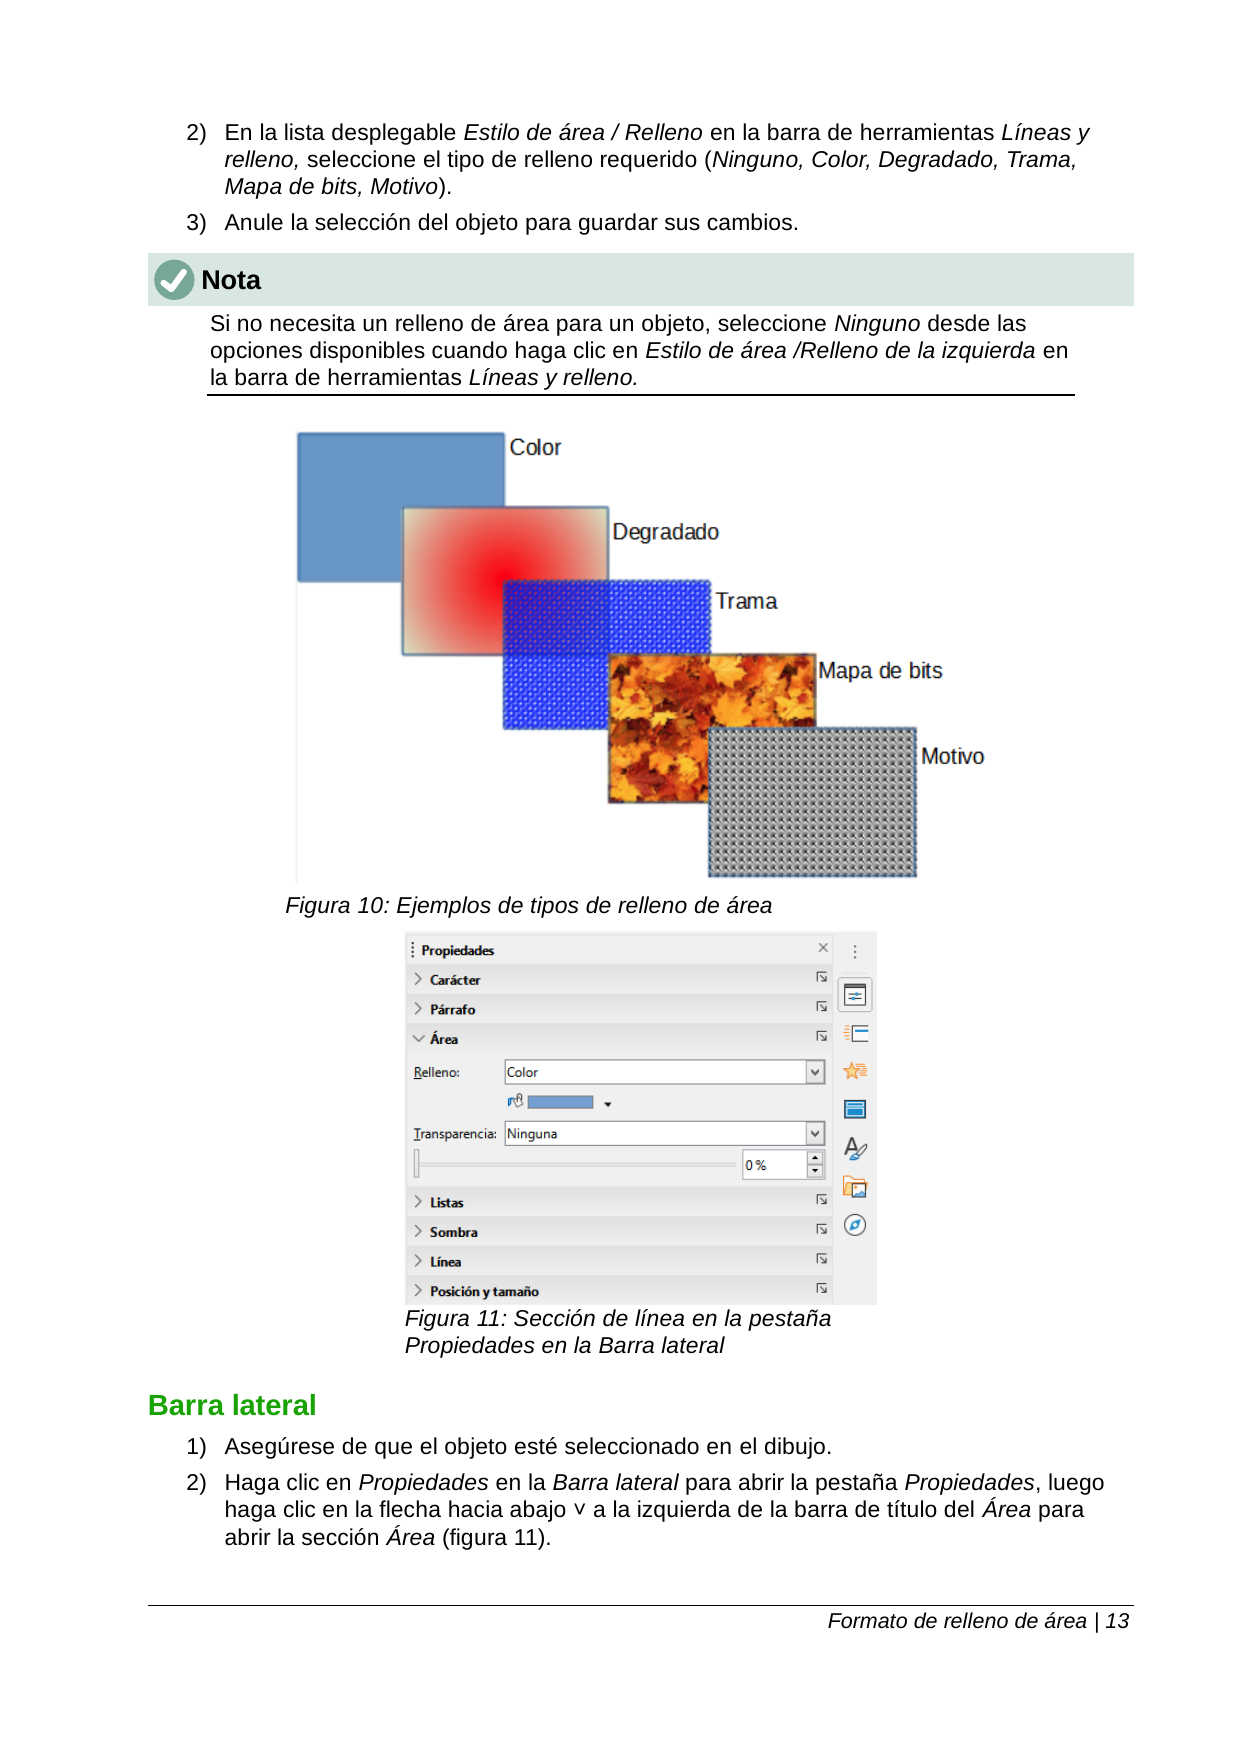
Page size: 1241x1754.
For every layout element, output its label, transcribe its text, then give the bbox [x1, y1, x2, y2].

list En la lista desplegable Estilo de área / Relleno en la barra de herramientas Líneas y relleno, seleccione el tipo de relleno requerido (Ninguno, Color, Degradado, Trama, Mapa de bits, Motivo). [207, 118, 1134, 199]
text Si no necesita un relleno de área para un objeto, seleccione Ninguno desde las opciones disponibles cuando haga clic en Estilo de área /Relleno de la izquierda en la barra de herramientas Líneas y relleno. [207, 306, 1075, 394]
subtitle Barra lateral [148, 1387, 1134, 1421]
text Figura 10: Ejemplos de tipos de relleno de área [285, 892, 996, 919]
picture [404, 931, 877, 1305]
list Haga clic en Propiedades en la Barra lateral para abrir la pestaña Propiedades, luego haga clic en la flecha hacia abajo ˅ a la izquierda de la barra de título del Área para abrir la sección Área (figura 11). [207, 1469, 1134, 1550]
list Anule la selección del objeto para guardar sus cambios. [207, 208, 1134, 235]
picture [285, 413, 997, 892]
list Asegúrese de que el objeto esté seleccionado en el dibujo. [207, 1433, 1134, 1460]
subtitle Nota [148, 253, 1134, 306]
text Figura 11: Sección de línea en la pestaña Propiedades en la Barra lateral [404, 1305, 877, 1359]
